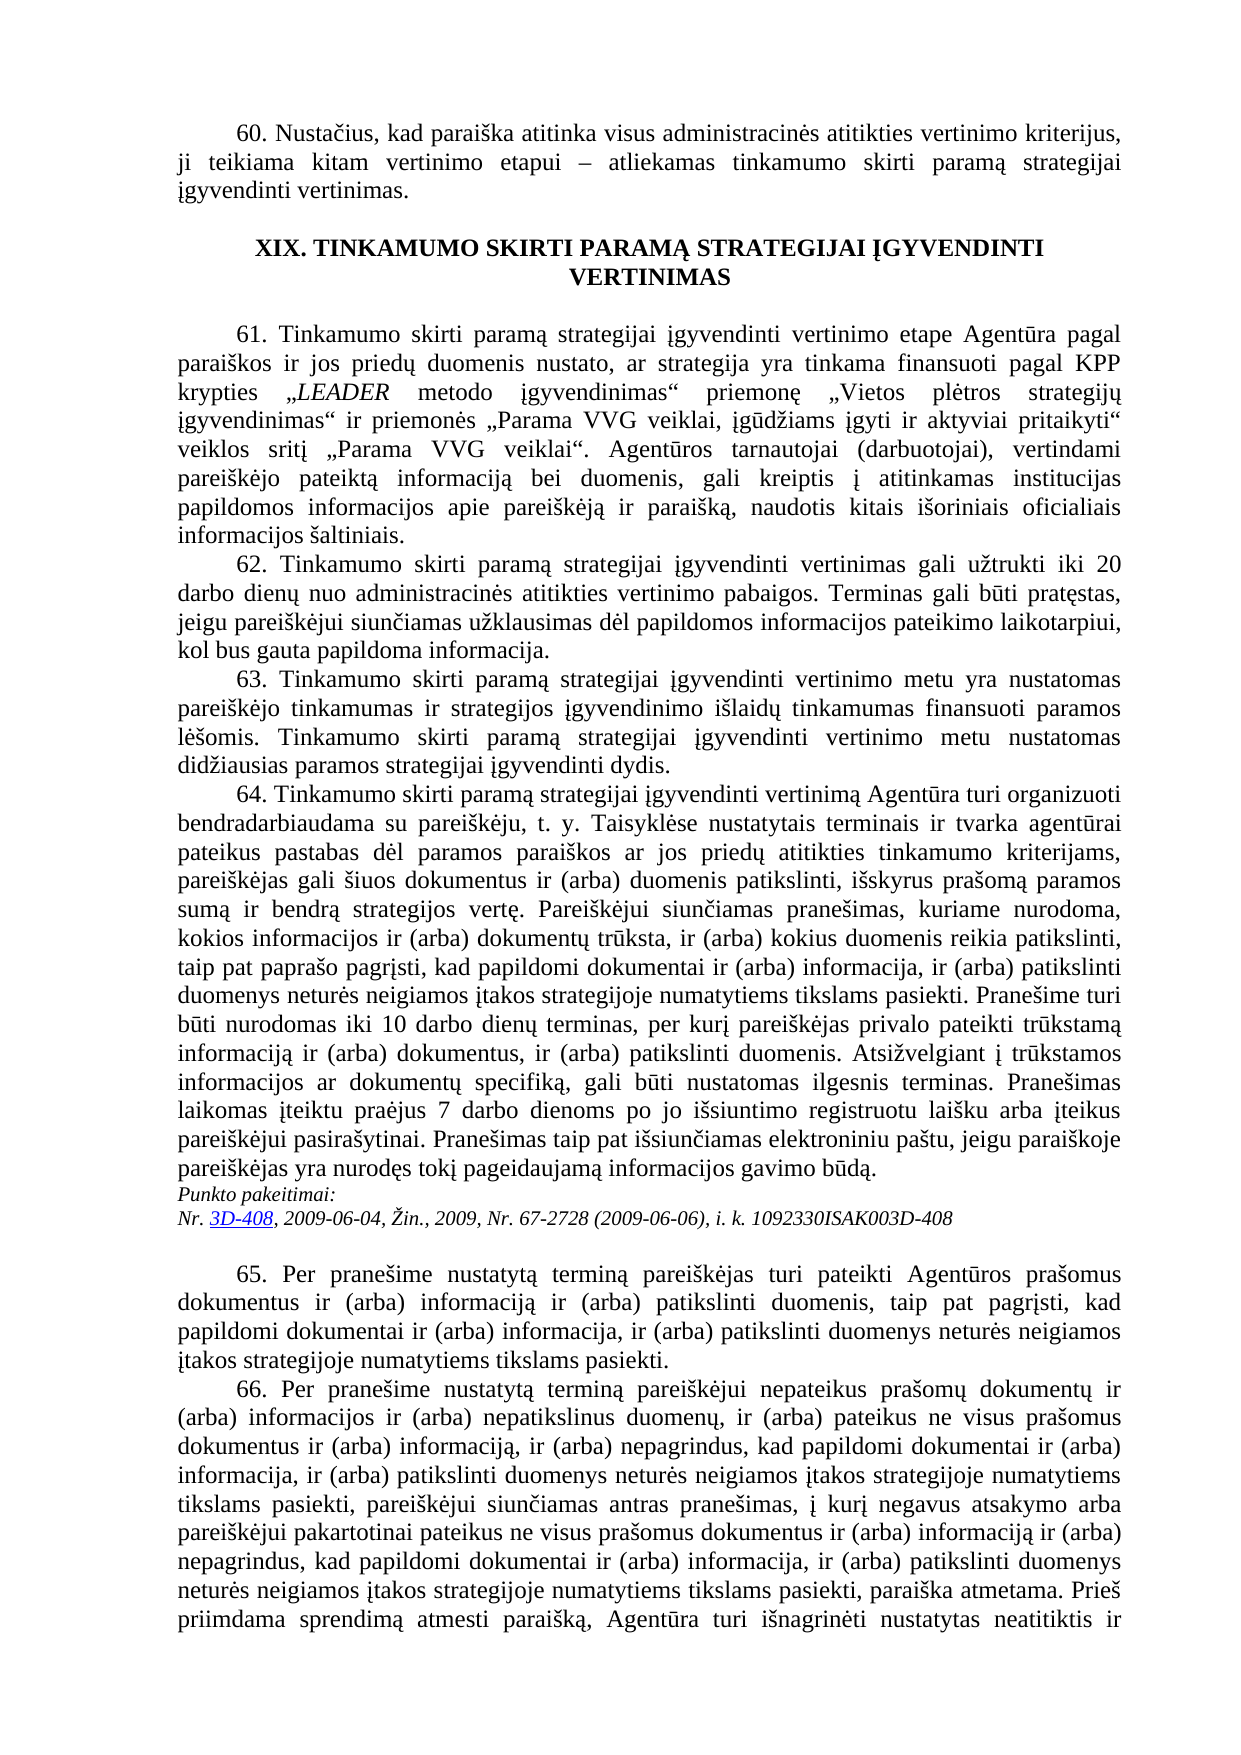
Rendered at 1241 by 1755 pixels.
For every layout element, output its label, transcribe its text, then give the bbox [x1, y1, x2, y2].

text Punkto pakeitimai: [177, 1182, 1122, 1206]
text 61. Tinkamumo skirti paramą strategijai įgyvendinti vertinimo etape Agentūra pagal paraiškos ir jos priedų duomenis nustato, ar strategija yra tinkama finansuoti pagal KPP krypties „LEADER metodo įgyvendinimas“ priemonę „Vietos plėtros strategijų įgyvendinimas“ ir priemonės „Parama VVG veiklai, įgūdžiams įgyti ir aktyviai pritaikyti“ veiklos sritį „Parama VVG veiklai“. Agentūros tarnautojai (darbuotojai), vertindami pareiškėjo pateiktą informaciją bei duomenis, gali kreiptis į atitinkamas institucijas papildomos informacijos apie pareiškėją ir paraišką, naudotis kitais išoriniais oficialiais informacijos šaltiniais. [177, 319, 1122, 549]
text Nr. 3D-408, 2009-06-04, Žin., 2009, Nr. 67-2728 (2009-06-06), i. k. 1092330ISAK003D-408 [177, 1206, 1122, 1230]
text 62. Tinkamumo skirti paramą strategijai įgyvendinti vertinimas gali užtrukti iki 20 darbo dienų nuo administracinės atitikties vertinimo pabaigos. Terminas gali būti pratęstas, jeigu pareiškėjui siunčiamas užklausimas dėl papildomos informacijos pateikimo laikotarpiui, kol bus gauta papildoma informacija. [177, 549, 1122, 664]
text 60. Nustačius, kad paraiška atitinka visus administracinės atitikties vertinimo kriterijus, ji teikiama kitam vertinimo etapui – atliekamas tinkamumo skirti paramą strategijai įgyvendinti vertinimas. [177, 118, 1122, 204]
text 63. Tinkamumo skirti paramą strategijai įgyvendinti vertinimo metu yra nustatomas pareiškėjo tinkamumas ir strategijos įgyvendinimo išlaidų tinkamumas finansuoti paramos lėšomis. Tinkamumo skirti paramą strategijai įgyvendinti vertinimo metu nustatomas didžiausias paramos strategijai įgyvendinti dydis. [177, 664, 1122, 779]
text 64. Tinkamumo skirti paramą strategijai įgyvendinti vertinimą Agentūra turi organizuoti bendradarbiaudama su pareiškėju, t. y. Taisyklėse nustatytais terminais ir tvarka agentūrai pateikus pastabas dėl paramos paraiškos ar jos priedų atitikties tinkamumo kriterijams, pareiškėjas gali šiuos dokumentus ir (arba) duomenis patikslinti, išskyrus prašomą paramos sumą ir bendrą strategijos vertę. Pareiškėjui siunčiamas pranešimas, kuriame nurodoma, kokios informacijos ir (arba) dokumentų trūksta, ir (arba) kokius duomenis reikia patikslinti, taip pat paprašo pagrįsti, kad papildomi dokumentai ir (arba) informacija, ir (arba) patikslinti duomenys neturės neigiamos įtakos strategijoje numatytiems tikslams pasiekti. Pranešime turi būti nurodomas iki 10 darbo dienų terminas, per kurį pareiškėjas privalo pateikti trūkstamą informaciją ir (arba) dokumentus, ir (arba) patikslinti duomenis. Atsižvelgiant į trūkstamos informacijos ar dokumentų specifiką, gali būti nustatomas ilgesnis terminas. Pranešimas laikomas įteiktu praėjus 7 darbo dienoms po jo išsiuntimo registruotu laišku arba įteikus pareiškėjui pasirašytinai. Pranešimas taip pat išsiunčiamas elektroniniu paštu, jeigu paraiškoje pareiškėjas yra nurodęs tokį pageidaujamą informacijos gavimo būdą. [177, 779, 1122, 1182]
text XIX. TINKAMUMO SKIRTI PARAMĄ STRATEGIJAI ĮGYVENDINTI VERTINIMAS [177, 233, 1122, 291]
text 66. Per pranešime nustatytą terminą pareiškėjui nepateikus prašomų dokumentų ir (arba) informacijos ir (arba) nepatikslinus duomenų, ir (arba) pateikus ne visus prašomus dokumentus ir (arba) informaciją, ir (arba) nepagrindus, kad papildomi dokumentai ir (arba) informacija, ir (arba) patikslinti duomenys neturės neigiamos įtakos strategijoje numatytiems tikslams pasiekti, pareiškėjui siunčiamas antras pranešimas, į kurį negavus atsakymo arba pareiškėjui pakartotinai pateikus ne visus prašomus dokumentus ir (arba) informaciją ir (arba) nepagrindus, kad papildomi dokumentai ir (arba) informacija, ir (arba) patikslinti duomenys neturės neigiamos įtakos strategijoje numatytiems tikslams pasiekti, paraiška atmetama. Prieš priimdama sprendimą atmesti paraišką, Agentūra turi išnagrinėti nustatytas neatitiktis ir [177, 1374, 1122, 1632]
text 65. Per pranešime nustatytą terminą pareiškėjas turi pateikti Agentūros prašomus dokumentus ir (arba) informaciją ir (arba) patikslinti duomenis, taip pat pagrįsti, kad papildomi dokumentai ir (arba) informacija, ir (arba) patikslinti duomenys neturės neigiamos įtakos strategijoje numatytiems tikslams pasiekti. [177, 1259, 1122, 1374]
